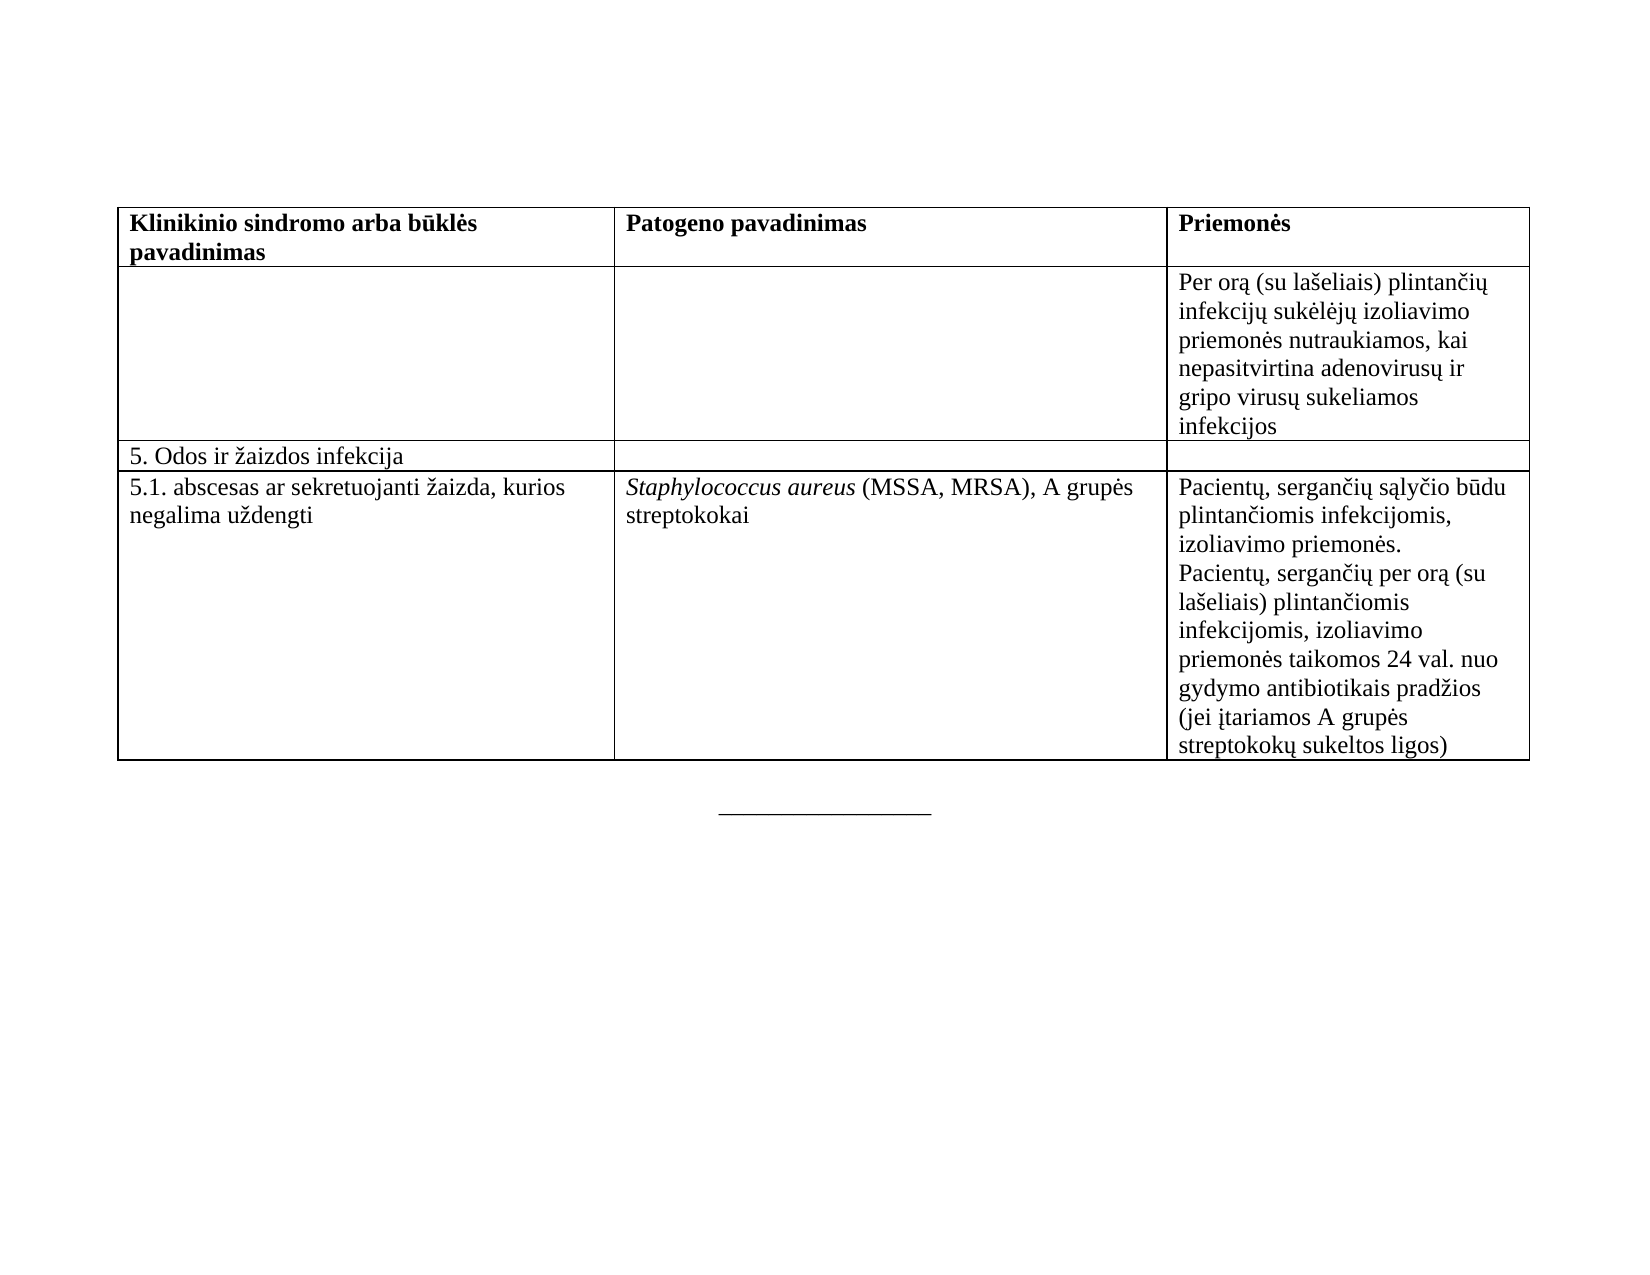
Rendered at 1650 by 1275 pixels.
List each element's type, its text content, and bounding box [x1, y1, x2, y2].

table_header Patogeno pavadinimas [615, 208, 1166, 266]
table_cell 5.1. abscesas ar sekretuojanti žaizda, kurios negalima uždengti [119, 472, 614, 759]
table_header Klinikinio sindromo arba būklės pavadinimas [119, 208, 614, 266]
text _________________ [118, 789, 1532, 818]
table_cell 5. Odos ir žaizdos infekcija [119, 441, 614, 470]
table_header Priemonės [1168, 208, 1529, 266]
table_cell Pacientų, sergančių sąlyčio būdu plintančiomis infekcijomis, izoliavimo priemonės. Pacientų, sergančių per orą (su lašeliais) plintančiomis infekcijomis, izoliavimo priemonės taikomos 24 val. nuo gydymo antibiotikais pradžios (jei įtariamos A grupės streptokokų sukeltos ligos) [1168, 472, 1529, 759]
table_cell [615, 441, 1166, 470]
table_cell [119, 267, 614, 440]
table_cell Staphylococcus aureus (MSSA, MRSA), A grupės streptokokai [615, 472, 1166, 759]
table_cell Per orą (su lašeliais) plintančių infekcijų sukėlėjų izoliavimo priemonės nutraukiamos, kai nepasitvirtina adenovirusų ir gripo virusų sukeliamos infekcijos [1168, 267, 1529, 440]
table_cell [615, 267, 1166, 440]
table_cell [1168, 441, 1529, 470]
